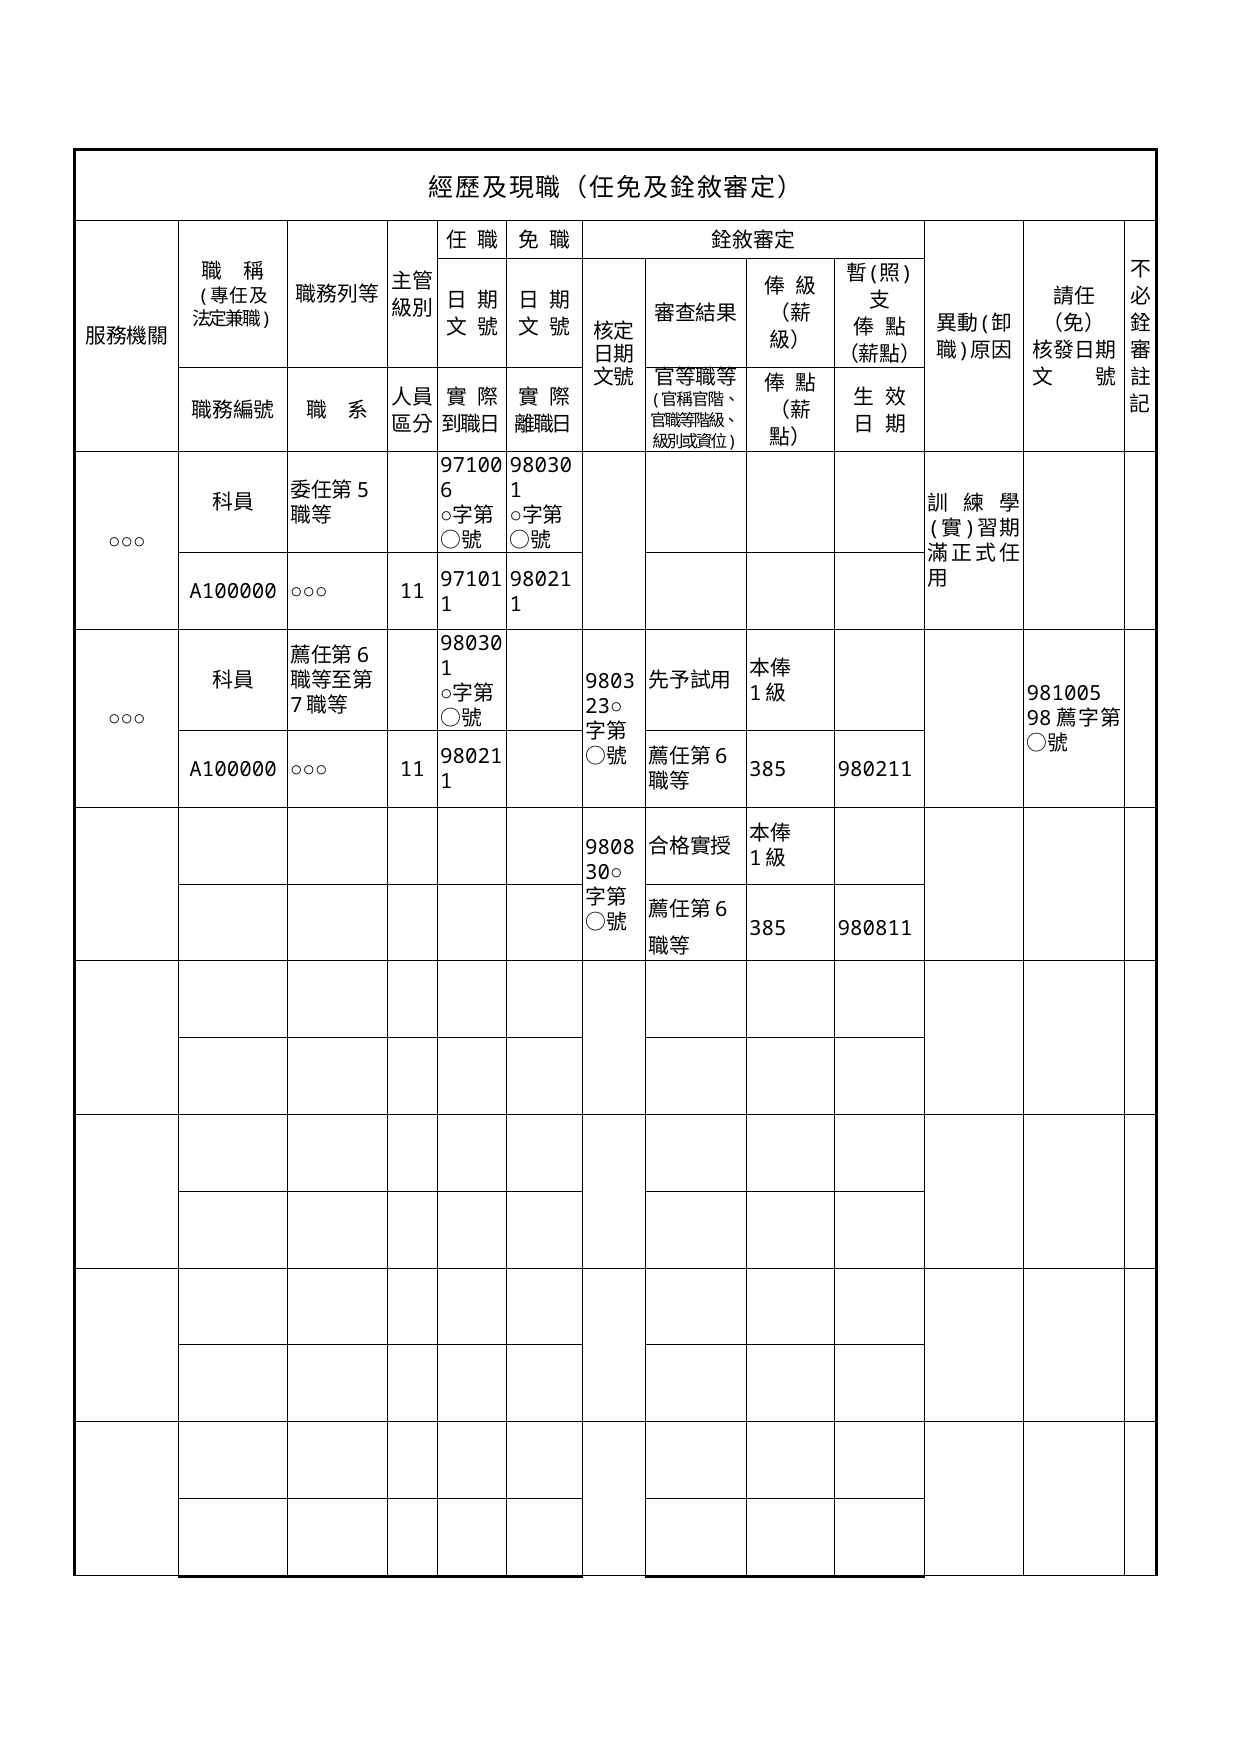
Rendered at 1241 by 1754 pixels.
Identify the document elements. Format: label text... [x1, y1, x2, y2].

table_cell 385 [747, 731, 834, 807]
table_cell [1125, 808, 1155, 960]
table_cell [1024, 808, 1124, 960]
table_cell 971006 ○字第○號 [438, 452, 506, 552]
table_cell [438, 961, 506, 1037]
table_cell 審查結果 [646, 259, 746, 367]
table_cell [835, 452, 924, 552]
table_cell [835, 1038, 924, 1114]
table_cell [179, 885, 287, 960]
table_cell [646, 452, 746, 552]
table_cell ○○○ [288, 731, 387, 807]
table_cell [835, 630, 924, 730]
table_cell [747, 1422, 834, 1498]
table_cell [1125, 452, 1155, 629]
table_cell [507, 1422, 582, 1498]
table_cell [288, 1499, 387, 1574]
table_cell [925, 1422, 1023, 1574]
table_cell [507, 1115, 582, 1191]
table_cell [1125, 1422, 1155, 1574]
table_cell [438, 1345, 506, 1421]
table_cell [288, 808, 387, 883]
table_cell 9808 30○字第○號 [583, 808, 645, 960]
table_cell 請任（免） 核發日期文 號 [1024, 221, 1124, 451]
table_cell [1024, 1422, 1124, 1574]
table_cell [179, 808, 287, 883]
table_cell [835, 553, 924, 629]
table_cell [583, 961, 645, 1114]
table_cell 薦任第6職等至第7職等 [288, 630, 387, 730]
table_cell 任 職 [438, 221, 506, 257]
table_cell [646, 1422, 746, 1498]
table_cell [288, 1192, 387, 1267]
table_cell [76, 1269, 178, 1421]
table_cell [646, 1192, 746, 1267]
table_cell [507, 731, 582, 807]
table_cell [747, 961, 834, 1037]
table_cell [925, 1269, 1023, 1421]
table_cell [438, 1269, 506, 1344]
table_cell [507, 630, 582, 730]
table_cell [835, 1422, 924, 1498]
table_cell 971011 [438, 553, 506, 629]
table_cell 980211 [835, 731, 924, 807]
table_cell [438, 808, 506, 883]
table_cell 980811 [835, 885, 924, 960]
table_cell [388, 1345, 437, 1421]
table_cell [646, 1115, 746, 1191]
table_cell [507, 1192, 582, 1267]
table_cell 科員 [179, 630, 287, 730]
table_cell [438, 1038, 506, 1114]
table_cell 委任第5職等 [288, 452, 387, 552]
table_cell [388, 1038, 437, 1114]
table_cell [507, 1269, 582, 1344]
table_cell [438, 1115, 506, 1191]
table_cell 俸 點 （薪點） [747, 368, 834, 451]
table_cell 訓練學(實)習期滿正式任用 [925, 452, 1023, 629]
table_cell [179, 1422, 287, 1498]
table_cell 俸 級 （薪級） [747, 259, 834, 367]
table_cell 11 [388, 553, 437, 629]
table_cell [388, 630, 437, 730]
table_cell [288, 1345, 387, 1421]
table_cell [583, 1269, 645, 1421]
table_cell [388, 885, 437, 960]
table_cell ○○○ [76, 452, 178, 629]
table_cell [388, 1192, 437, 1267]
table_cell 實 際 離職日 [507, 368, 582, 451]
table_cell [646, 961, 746, 1037]
table_cell ○○○ [76, 630, 178, 807]
table_cell 980211 [507, 553, 582, 629]
table_cell [646, 553, 746, 629]
table_cell [76, 961, 178, 1114]
table_cell 主管 級別 [388, 221, 437, 367]
table_cell [507, 961, 582, 1037]
table_cell [835, 808, 924, 883]
table_cell 日 期 文 號 [438, 259, 506, 367]
table_cell [179, 961, 287, 1037]
table_cell [835, 1499, 924, 1574]
table_cell [583, 1422, 645, 1574]
table_cell [438, 885, 506, 960]
table_cell [438, 1422, 506, 1498]
table_cell 人員 區分 [388, 368, 437, 451]
table_cell [583, 1115, 645, 1267]
table_cell [76, 1422, 178, 1574]
table_cell [1125, 1115, 1155, 1267]
table_cell [388, 1499, 437, 1574]
table_cell 職 稱 (專任及 法定兼職) [179, 221, 287, 367]
table_cell 日 期 文 號 [507, 259, 582, 367]
table_cell [1024, 961, 1124, 1114]
table_cell [747, 1345, 834, 1421]
table_cell [388, 808, 437, 883]
table_cell 合格實授 [646, 808, 746, 883]
table_cell [179, 1345, 287, 1421]
table_cell 服務機關 [76, 221, 178, 451]
table_cell [835, 1269, 924, 1344]
table_cell [507, 1345, 582, 1421]
table_cell 薦任第6職等 [646, 731, 746, 807]
table_cell [747, 1269, 834, 1344]
table_cell [925, 808, 1023, 960]
table_cell 科員 [179, 452, 287, 552]
table_cell [1024, 452, 1124, 629]
table_cell 職務列等 [288, 221, 387, 367]
table_cell [835, 961, 924, 1037]
table_cell [925, 1115, 1023, 1267]
table_cell A100000 [179, 553, 287, 629]
table_cell [507, 808, 582, 883]
table_cell 980301 ○字第○號 [507, 452, 582, 552]
table_cell 異動(卸職)原因 [925, 221, 1023, 451]
table_cell ○○○ [288, 553, 387, 629]
table_cell 薦任第6職等 [646, 885, 746, 960]
table_cell [747, 1115, 834, 1191]
table_cell [646, 1345, 746, 1421]
table_cell 核定日期文號 [583, 259, 645, 451]
table_cell [179, 1269, 287, 1344]
table_cell [179, 1192, 287, 1267]
table_cell 11 [388, 731, 437, 807]
table_cell 本俸 1級 [747, 630, 834, 730]
table_cell [438, 1192, 506, 1267]
table_cell [507, 1499, 582, 1574]
table_cell 980211 [438, 731, 506, 807]
table_cell [835, 1115, 924, 1191]
table_cell 官等職等(官稱官階、 官職等階級、 級別或資位) [646, 368, 746, 451]
table_cell [438, 1499, 506, 1574]
table_cell [1024, 1115, 1124, 1267]
table_cell [388, 1422, 437, 1498]
table_cell [179, 1115, 287, 1191]
table_header 經歷及現職（任免及銓敘審定） [76, 151, 1155, 219]
table_cell [507, 1038, 582, 1114]
table_cell 實 際 到職日 [438, 368, 506, 451]
table_cell [288, 1422, 387, 1498]
table_cell 980301 ○字第○號 [438, 630, 506, 730]
table_cell 生 效 日 期 [835, 368, 924, 451]
table_cell [388, 1269, 437, 1344]
table_cell [288, 1115, 387, 1191]
table_cell [747, 1192, 834, 1267]
table_cell [835, 1192, 924, 1267]
table_cell [646, 1038, 746, 1114]
table_cell [747, 553, 834, 629]
table_cell 銓敘審定 [583, 221, 924, 257]
table_cell [388, 1115, 437, 1191]
table_cell [925, 630, 1023, 807]
table_cell [925, 961, 1023, 1114]
table_cell A100000 [179, 731, 287, 807]
table_cell 本俸 1級 [747, 808, 834, 883]
table_cell [76, 1115, 178, 1267]
table_cell 免 職 [507, 221, 582, 257]
table_cell [388, 961, 437, 1037]
table_cell [507, 885, 582, 960]
table_cell 先予試用 [646, 630, 746, 730]
table_cell 職 系 [288, 368, 387, 451]
table_cell 9803 23○字第○號 [583, 630, 645, 807]
table_cell [179, 1499, 287, 1574]
table_cell [1024, 1269, 1124, 1421]
table_cell [288, 961, 387, 1037]
table_cell [179, 1038, 287, 1114]
table_cell 385 [747, 885, 834, 960]
table_cell [1125, 630, 1155, 807]
table_cell [747, 1038, 834, 1114]
table_cell [646, 1269, 746, 1344]
table_cell [1125, 961, 1155, 1114]
table_cell [76, 808, 178, 960]
table_cell 不必銓審註記 [1125, 221, 1155, 451]
table_cell 職務編號 [179, 368, 287, 451]
table_cell [583, 452, 645, 629]
table_cell 981005 98薦字第○號 [1024, 630, 1124, 807]
table_cell [288, 1038, 387, 1114]
table_cell [288, 1269, 387, 1344]
table_cell 暫(照)支 俸 點 （薪點） [835, 259, 924, 367]
table_cell [288, 885, 387, 960]
table_cell [1125, 1269, 1155, 1421]
table_cell [747, 452, 834, 552]
table_cell [747, 1499, 834, 1574]
table_cell [388, 452, 437, 552]
table_cell [835, 1345, 924, 1421]
table_cell [646, 1499, 746, 1574]
